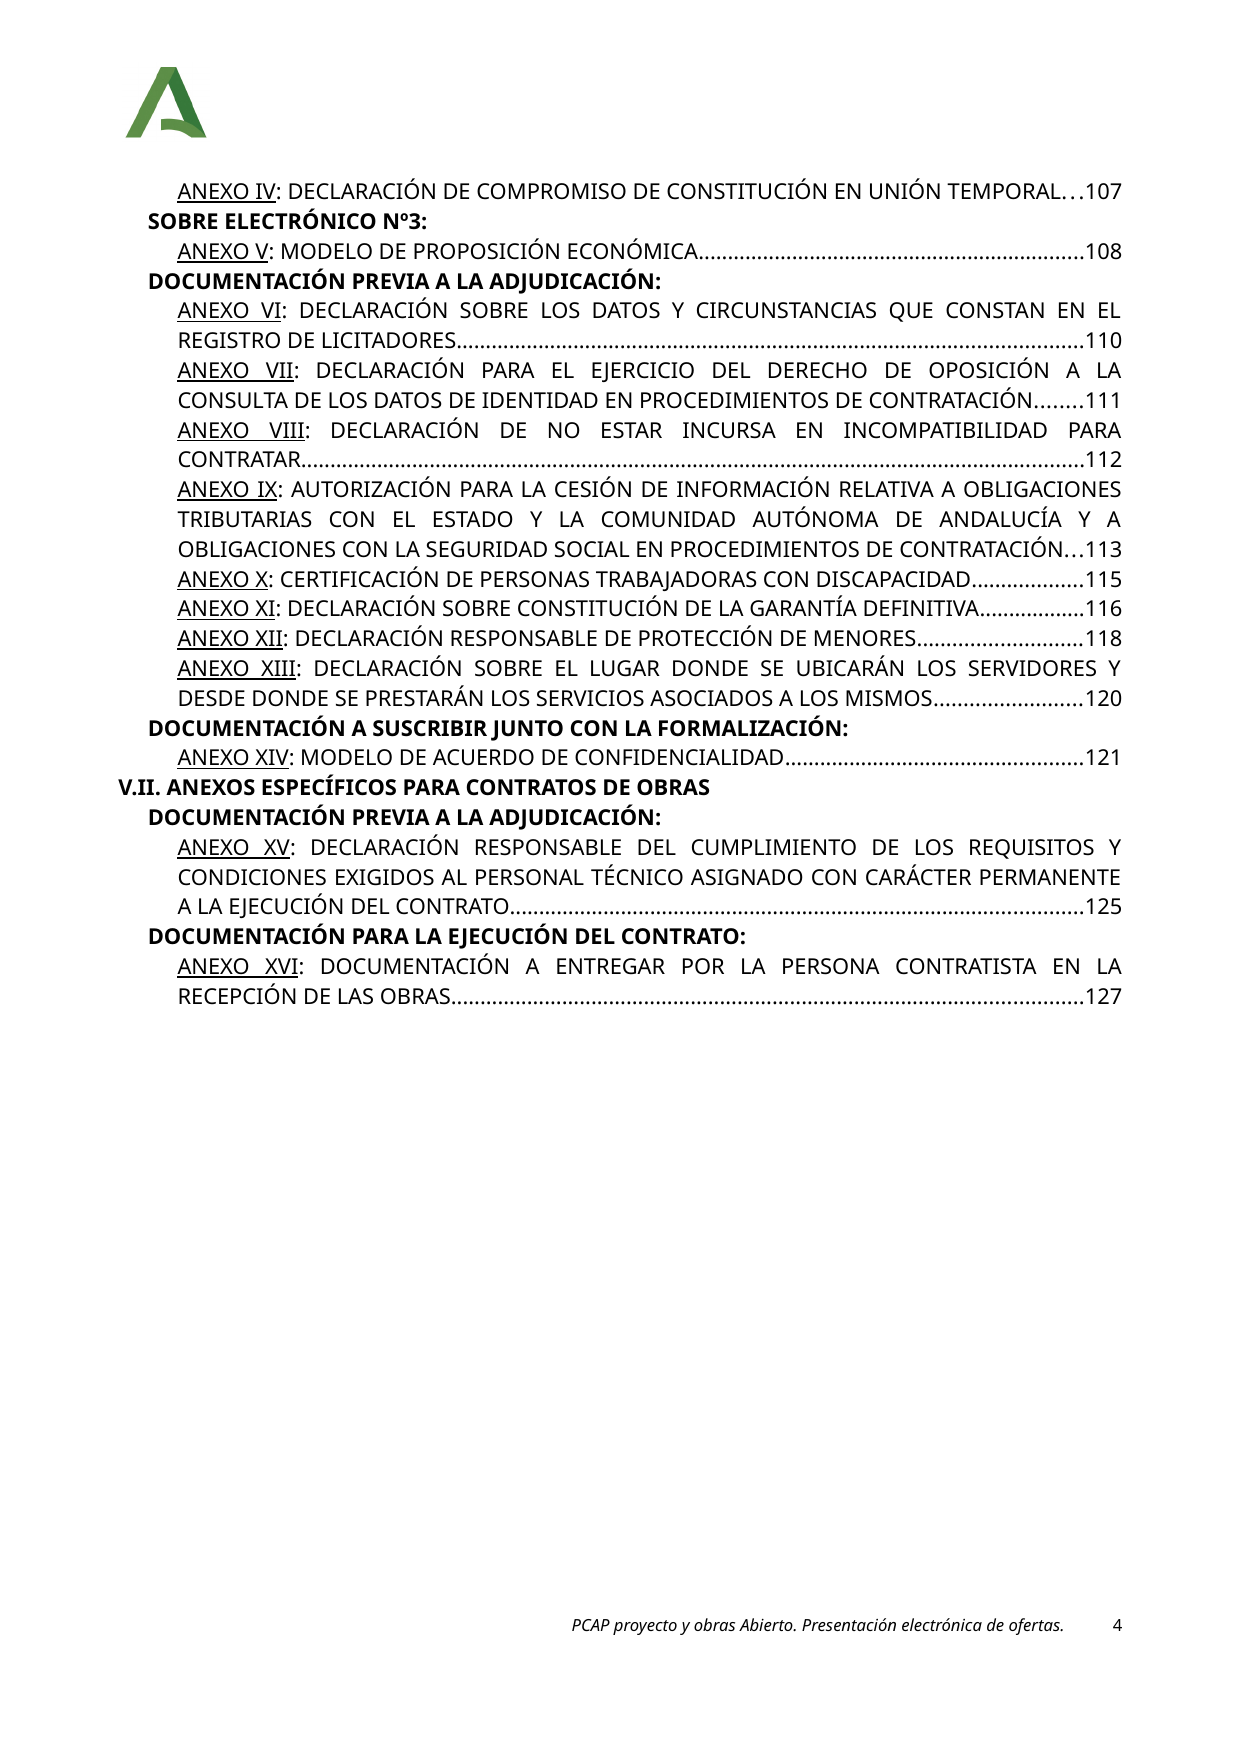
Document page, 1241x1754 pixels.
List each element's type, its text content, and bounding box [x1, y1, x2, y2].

text ANEXO VII: DECLARACIÓN PARA EL EJERCICIO DEL DERECHO DE OPOSICIÓN A LA CONSULTA DE LOS DATOS DE IDENTIDAD EN PROCEDIMIENTOS DE CONTRATACIÓN 96 [177, 355, 1122, 415]
text ANEXO XII: DECLARACIÓN RESPONSABLE DE PROTECCIÓN DE MENORES 101 [177, 623, 1122, 653]
text ANEXO IV: DECLARACIÓN DE COMPROMISO DE CONSTITUCIÓN EN UNIÓN TEMPORAL 92 [177, 176, 1122, 206]
text ANEXO X: CERTIFICACIÓN DE PERSONAS TRABAJADORAS CON DISCAPACIDAD 99 [177, 564, 1122, 593]
text ANEXO XIII: DECLARACIÓN SOBRE EL LUGAR DONDE SE UBICARÁN LOS SERVIDORES Y DESDE DONDE SE PRESTARÁN LOS SERVICIOS ASOCIADOS A LOS MISMOS 102 [177, 653, 1122, 713]
text ANEXO XIV: MODELO DE ACUERDO DE CONFIDENCIALIDAD 103 [177, 742, 1122, 772]
text SOBRE ELECTRÓNICO Nº3: [148, 206, 1122, 236]
text ANEXO VIII: DECLARACIÓN DE NO ESTAR INCURSA EN INCOMPATIBILIDAD PARA CONTRATAR 97 [177, 415, 1122, 474]
text DOCUMENTACIÓN PREVIA A LA ADJUDICACIÓN: [148, 266, 1122, 296]
text ANEXO XI: DECLARACIÓN SOBRE CONSTITUCIÓN DE LA GARANTÍA DEFINITIVA 100 [177, 593, 1122, 623]
text DOCUMENTACIÓN PREVIA A LA ADJUDICACIÓN: [148, 802, 1122, 832]
picture [121, 62, 210, 142]
text ANEXO XV: DECLARACIÓN RESPONSABLE DEL CUMPLIMIENTO DE LOS REQUISITOS Y CONDICIONES EXIGIDOS AL PERSONAL TÉCNICO ASIGNADO CON CARÁCTER PERMANENTE A LA EJECUCIÓN DEL CONTRATO 106 [177, 832, 1122, 921]
text ANEXO XVI: DOCUMENTACIÓN A ENTREGAR POR LA PERSONA CONTRATISTA EN LA RECEPCIÓN DE LAS OBRAS 107 [177, 951, 1122, 1011]
text ANEXO VI: DECLARACIÓN SOBRE LOS DATOS Y CIRCUNSTANCIAS QUE CONSTAN EN EL REGISTRO DE LICITADORES⁠⁠​­ 95 [177, 296, 1122, 355]
text ANEXO IX: AUTORIZACIÓN PARA LA CESIÓN DE INFORMACIÓN RELATIVA A OBLIGACIONES TRIBUTARIAS CON EL ESTADO Y LA COMUNIDAD AUTÓNOMA DE ANDALUCÍA Y A OBLIGACIONES CON LA SEGURIDAD SOCIAL EN PROCEDIMIENTOS DE CONTRATACIÓN 98 [177, 474, 1122, 564]
text V.II. ANEXOS ESPECÍFICOS PARA CONTRATOS DE OBRAS [118, 772, 1122, 802]
text ANEXO V: MODELO DE PROPOSICIÓN ECONÓMICA 93 [177, 236, 1122, 266]
text DOCUMENTACIÓN A SUSCRIBIR JUNTO CON LA FORMALIZACIÓN: [148, 713, 1122, 742]
text DOCUMENTACIÓN PARA LA EJECUCIÓN DEL CONTRATO: [148, 921, 1122, 951]
